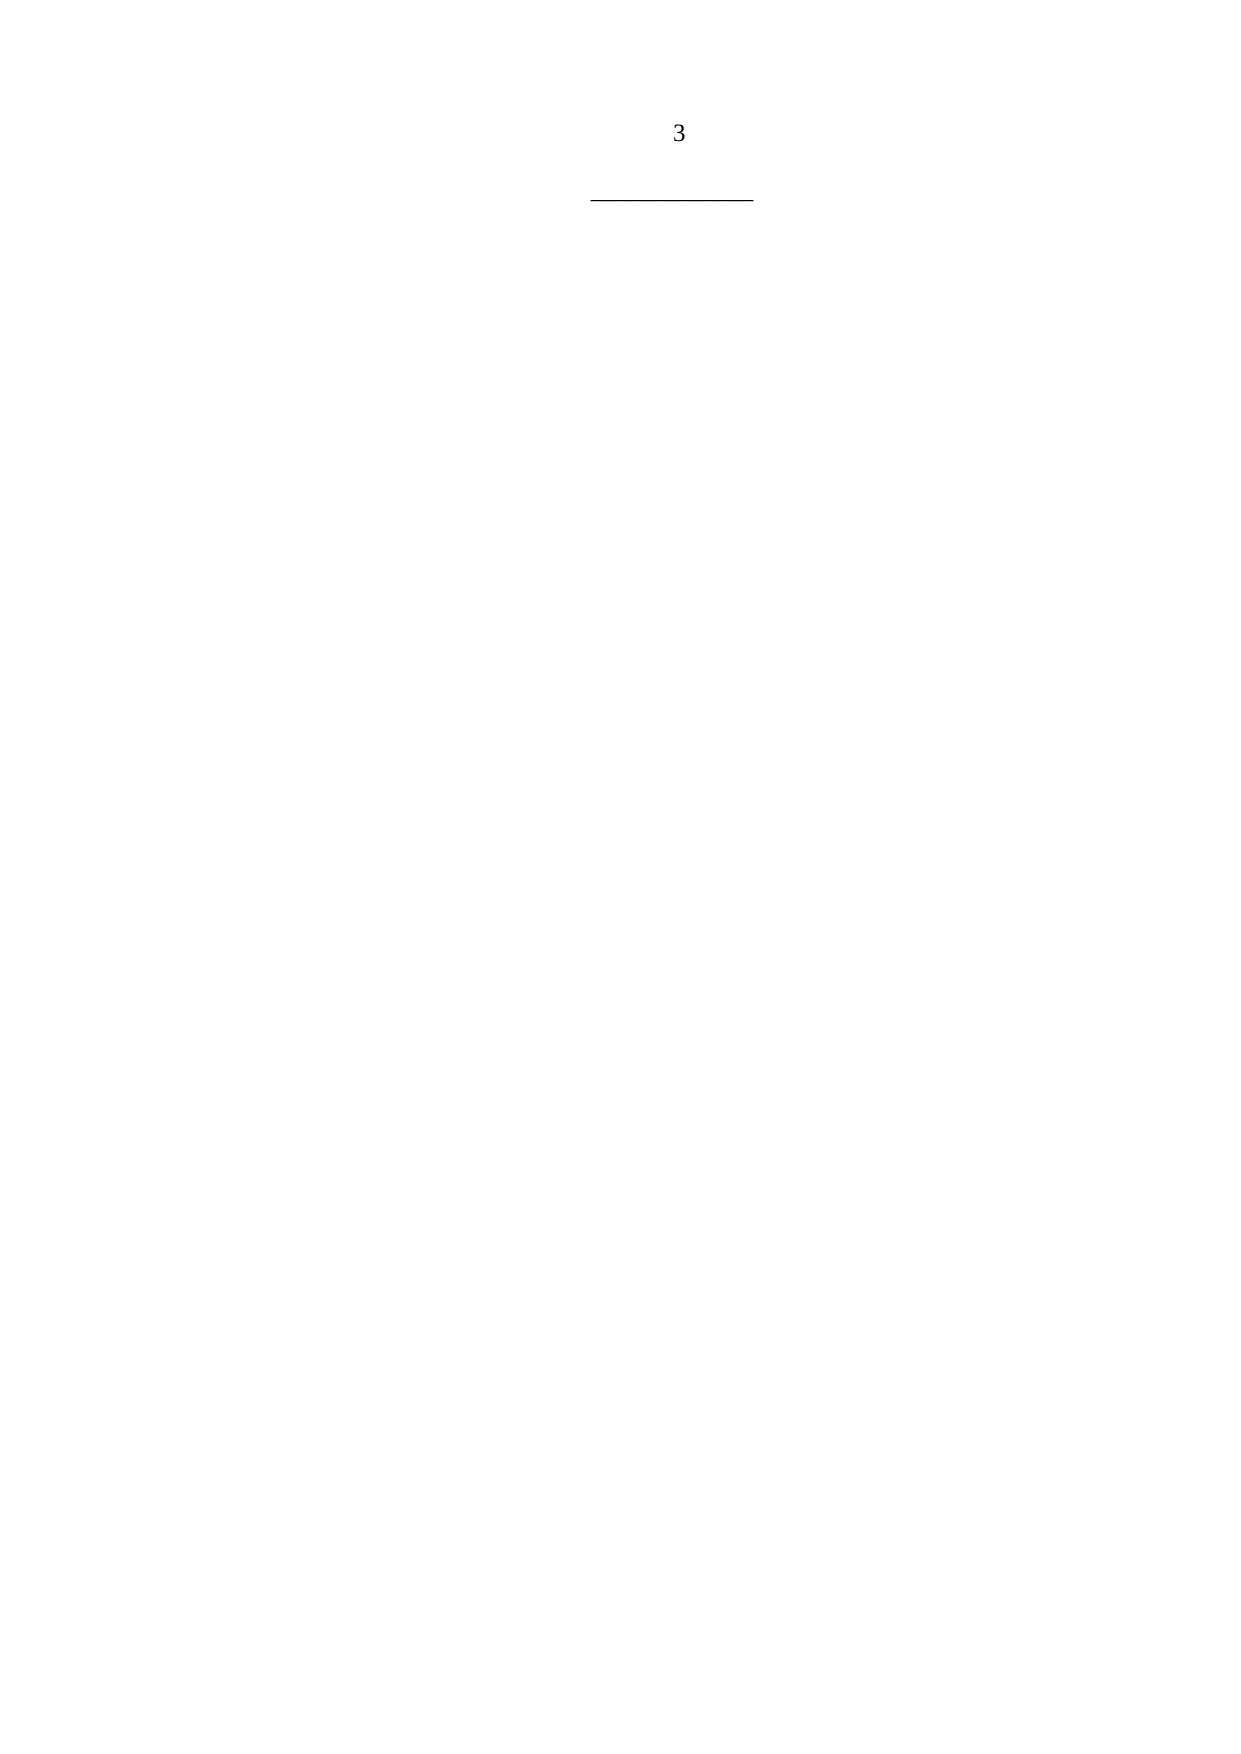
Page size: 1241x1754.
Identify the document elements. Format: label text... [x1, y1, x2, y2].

text _____________ [177, 176, 1181, 204]
